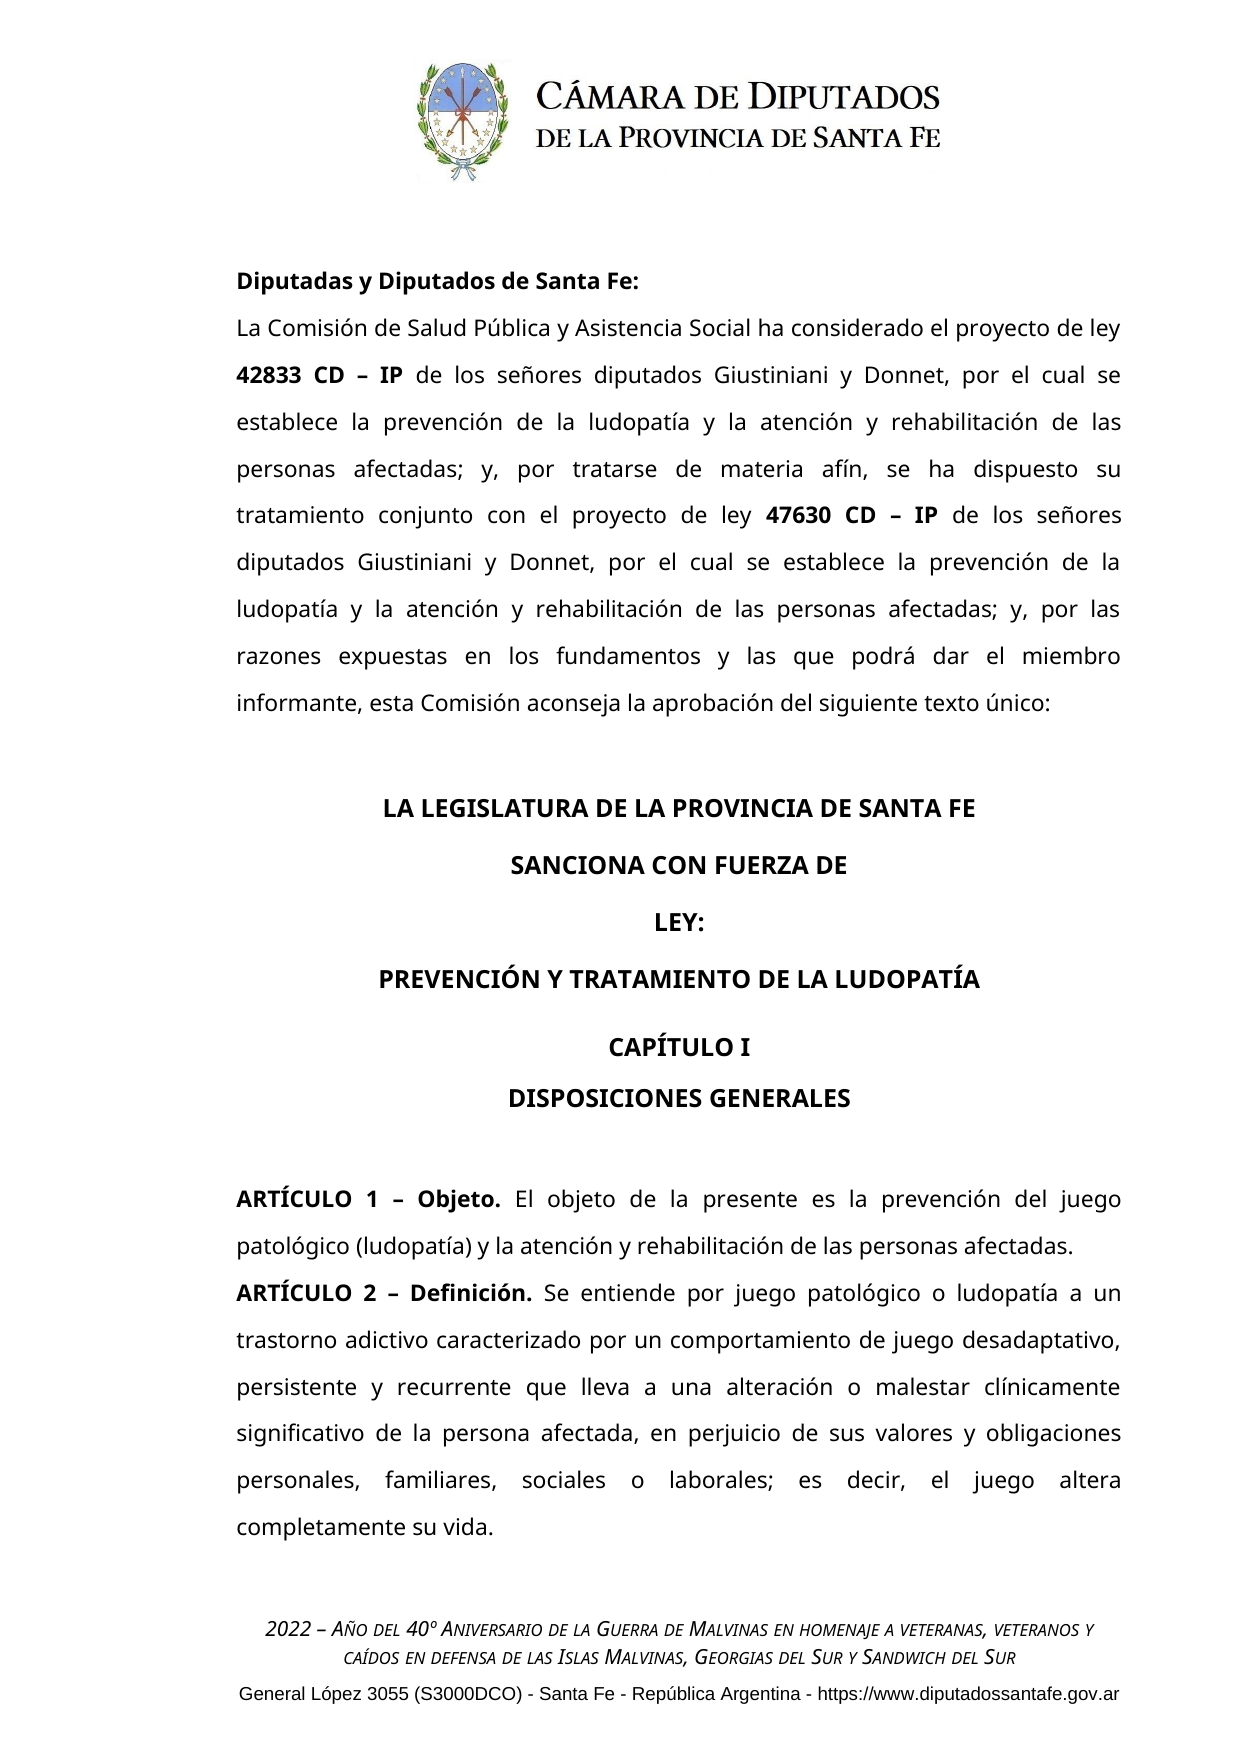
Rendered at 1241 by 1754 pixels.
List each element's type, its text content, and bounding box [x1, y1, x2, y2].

text Diputadas y Diputados de Santa Fe: [236, 265, 1122, 296]
text ARTÍCULO 1 – Objeto. El objeto de la presente es la prevención del juego patológico (ludopatía) y la atención y rehabilitación de las personas afectadas. [236, 1183, 1122, 1261]
text CAPÍTULO I [236, 1030, 1122, 1064]
text La Comisión de Salud Pública y Asistencia Social ha considerado el proyecto de ley 42833 CD – IP de los señores diputados Giustiniani y Donnet, por el cual se establece la prevención de la ludopatía y la atención y rehabilitación de las personas afectadas; y, por tratarse de materia afín, se ha dispuesto su tratamiento conjunto con el proyecto de ley 47630 CD – IP de los señores diputados Giustiniani y Donnet, por el cual se establece la prevención de la ludopatía y la atención y rehabilitación de las personas afectadas; y, por las razones expuestas en los fundamentos y las que podrá dar el miembro informante, esta Comisión aconseja la aprobación del siguiente texto único: [236, 312, 1122, 718]
text LEY: [236, 904, 1122, 938]
text ARTÍCULO 2 – Definición. Se entiende por juego patológico o ludopatía a un trastorno adictivo caracterizado por un comportamiento de juego desadaptativo, persistente y recurrente que lleva a una alteración o malestar clínicamente significativo de la persona afectada, en perjuicio de sus valores y obligaciones personales, familiares, sociales o laborales; es decir, el juego altera completamente su vida. [236, 1277, 1122, 1542]
text DISPOSICIONES GENERALES [236, 1081, 1122, 1115]
text LA LEGISLATURA DE LA PROVINCIA DE SANTA FE [236, 791, 1122, 825]
text SANCIONA CON FUERZA DE [236, 847, 1122, 882]
text PREVENCIÓN Y TRATAMIENTO DE LA LUDOPATÍA [236, 961, 1122, 995]
picture [413, 59, 945, 183]
